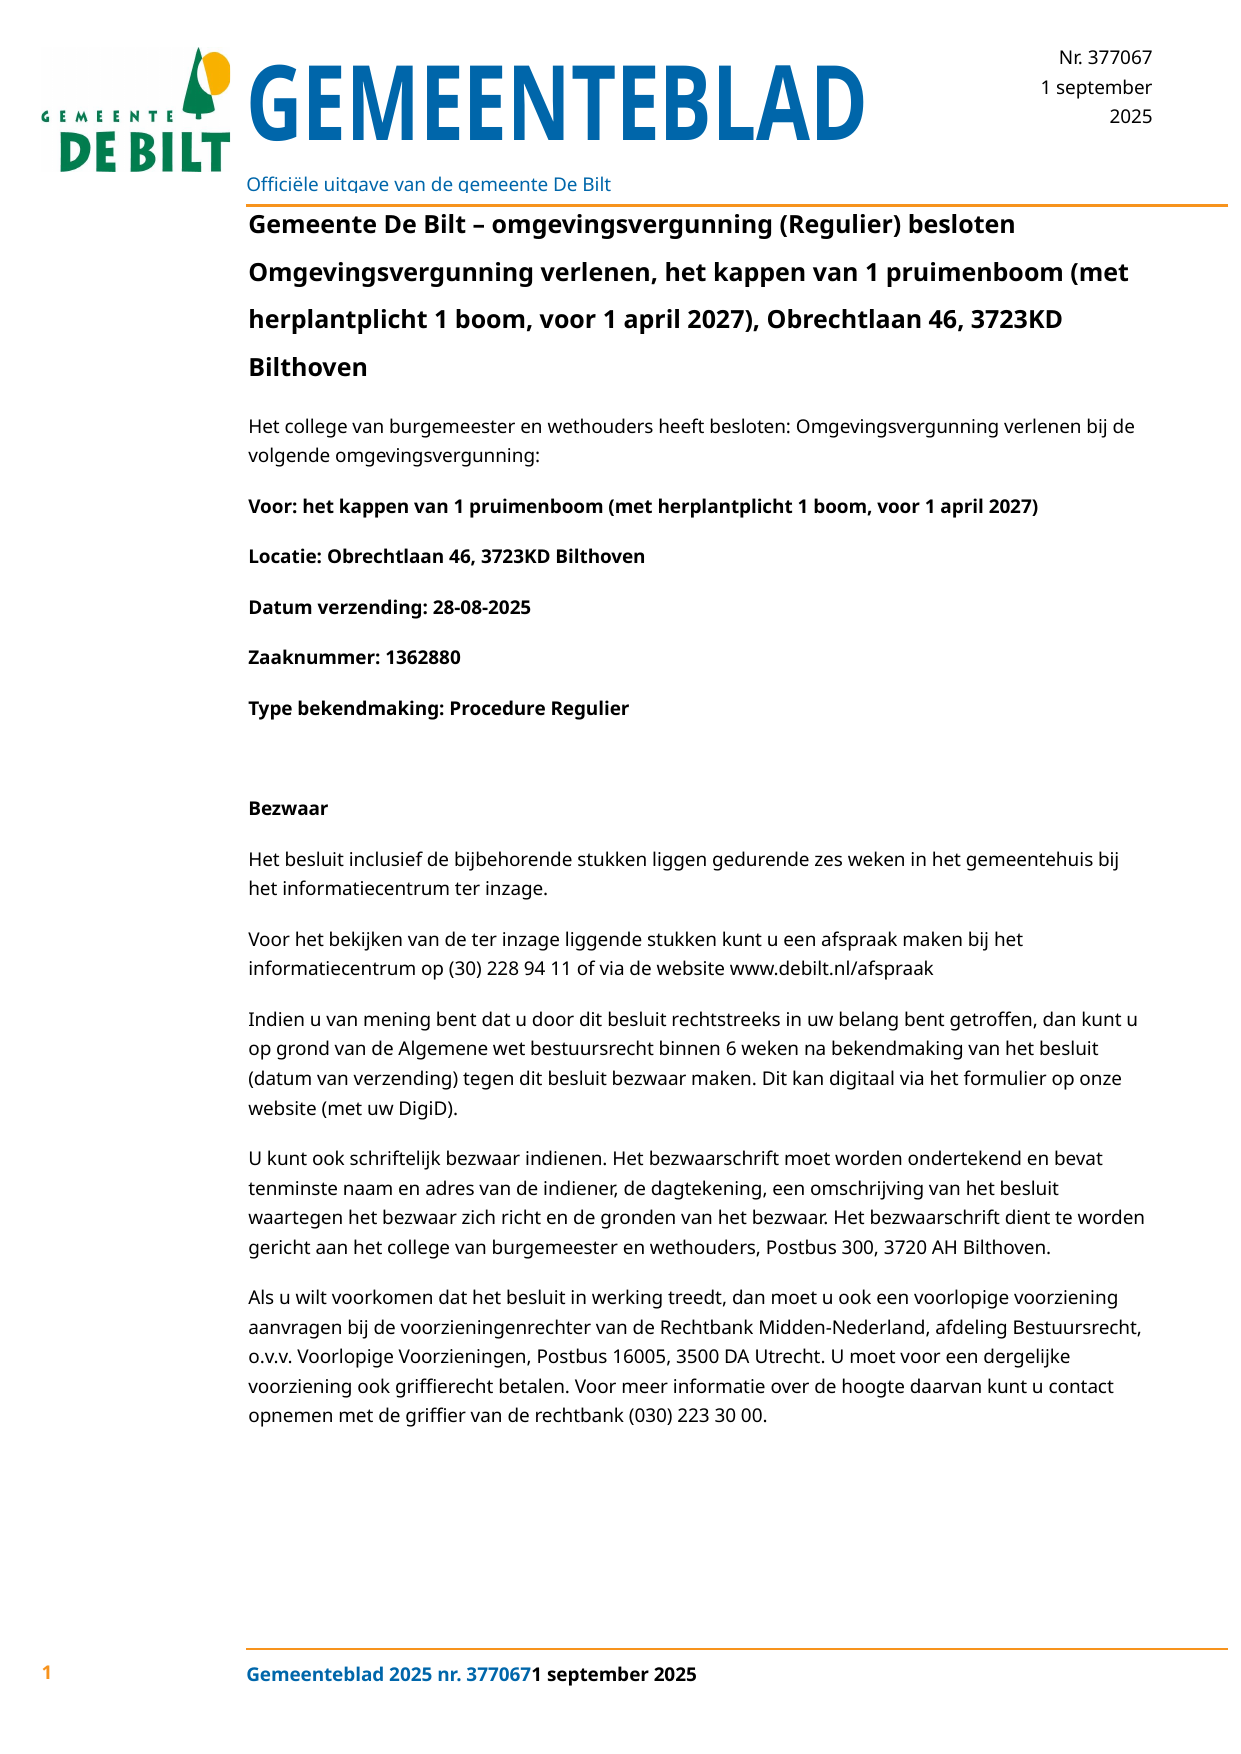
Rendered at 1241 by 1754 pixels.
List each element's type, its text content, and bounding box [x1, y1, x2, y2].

text Voor het bekijken van de ter inzage liggende stukken kunt u een afspraak maken bij het informatiecentrum op (30) 228 94 11 of via de website www.debilt.nl/afspraak [248, 926, 1152, 981]
text Locatie: Obrechtlaan 46, 3723KD Bilthoven [248, 543, 1152, 569]
text Het besluit inclusief de bijbehorende stukken liggen gedurende zes weken in het gemeentehuis bij het informatiecentrum ter inzage. [248, 846, 1152, 901]
text Als u wilt voorkomen dat het besluit in werking treedt, dan moet u ook een voorlopige voorziening aanvragen bij de voorzieningenrechter van de Rechtbank Midden-Nederland, afdeling Bestuursrecht, o.v.v. Voorlopige Voorzieningen, Postbus 16005, 3500 DA Utrecht. U moet voor een dergelijke voorziening ook griffierecht betalen. Voor meer informatie over de hoogte daarvan kunt u contact opnemen met de griffier van de rechtbank (030) 223 30 00. [248, 1284, 1152, 1428]
text Type bekendmaking: Procedure Regulier [248, 695, 1152, 721]
text Datum verzending: 28-08-2025 [248, 594, 1152, 620]
picture [41, 47, 231, 172]
text Het college van burgemeester en wethouders heeft besloten: Omgevingsvergunning verlenen bij de volgende omgevingsvergunning: [248, 413, 1152, 468]
text Gemeente De Bilt – omgevingsvergunning (Regulier) besloten Omgevingsvergunning verlenen, het kappen van 1 pruimenboom (met herplantplicht 1 boom, voor 1 april 2027), Obrechtlaan 46, 3723KD Bilthoven [248, 207, 1152, 384]
text Bezwaar [248, 796, 1152, 821]
text U kunt ook schriftelijk bezwaar indienen. Het bezwaarschrift moet worden ondertekend en bevat tenminste naam en adres van de indiener, de dagtekening, een omschrijving van het besluit waartegen het bezwaar zich richt en de gronden van het bezwaar. Het bezwaarschrift dient te worden gericht aan het college van burgemeester en wethouders, Postbus 300, 3720 AH Bilthoven. [248, 1145, 1152, 1260]
text Voor: het kappen van 1 pruimenboom (met herplantplicht 1 boom, voor 1 april 2027) [248, 493, 1152, 519]
text Zaaknummer: 1362880 [248, 644, 1152, 670]
text Indien u van mening bent dat u door dit besluit rechtstreeks in uw belang bent getroffen, dan kunt u op grond van de Algemene wet bestuursrecht binnen 6 weken na bekendmaking van het besluit (datum van verzending) tegen dit besluit bezwaar maken. Dit kan digitaal via het formulier op onze website (met uw DigiD). [248, 1006, 1152, 1121]
